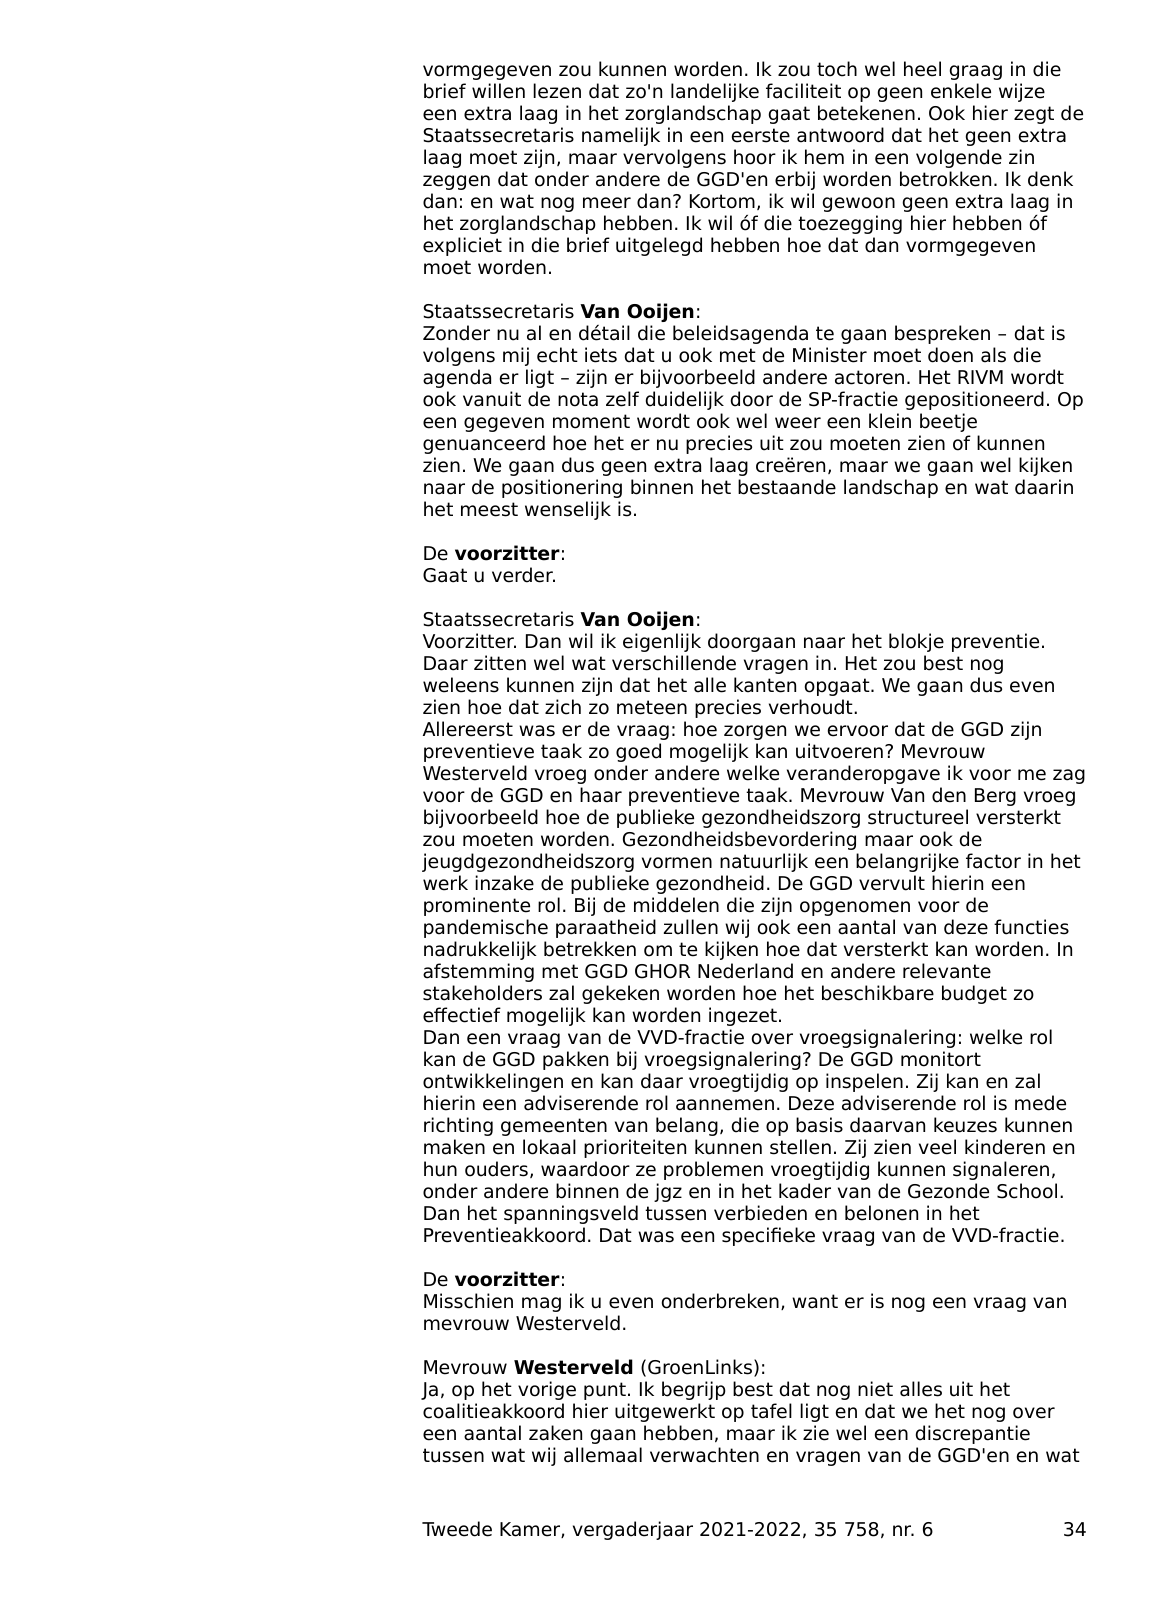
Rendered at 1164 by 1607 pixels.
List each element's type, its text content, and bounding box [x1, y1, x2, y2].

text De voorzitter: [422, 543, 1087, 565]
text Voorzitter. Dan wil ik eigenlijk doorgaan naar het blokje preventie. Daar zitten wel wat verschillende vragen in. Het zou best nog weleens kunnen zijn dat het alle kanten opgaat. We gaan dus even zien hoe dat zich zo meteen precies verhoudt. [422, 631, 1087, 719]
text Misschien mag ik u even onderbreken, want er is nog een vraag van mevrouw Westerveld. [422, 1291, 1087, 1335]
text Staatssecretaris Van Ooijen: [422, 609, 1087, 631]
text Zonder nu al en détail die beleidsagenda te gaan bespreken – dat is volgens mij echt iets dat u ook met de Minister moet doen als die agenda er ligt – zijn er bijvoorbeeld andere actoren. Het RIVM wordt ook vanuit de nota zelf duidelijk door de SP-fractie gepositioneerd. Op een gegeven moment wordt ook wel weer een klein beetje genuanceerd hoe het er nu precies uit zou moeten zien of kunnen zien. We gaan dus geen extra laag creëren, maar we gaan wel kijken naar de positionering binnen het bestaande landschap en wat daarin het meest wenselijk is. [422, 323, 1087, 521]
text Dan het spanningsveld tussen verbieden en belonen in het Preventieakkoord. Dat was een specifieke vraag van de VVD-fractie. [422, 1203, 1087, 1247]
text Mevrouw Westerveld (GroenLinks): [422, 1357, 1087, 1379]
text vormgegeven zou kunnen worden. Ik zou toch wel heel graag in die brief willen lezen dat zo'n landelijke faciliteit op geen enkele wijze een extra laag in het zorglandschap gaat betekenen. Ook hier zegt de Staatssecretaris namelijk in een eerste antwoord dat het geen extra laag moet zijn, maar vervolgens hoor ik hem in een volgende zin zeggen dat onder andere de GGD'en erbij worden betrokken. Ik denk dan: en wat nog meer dan? Kortom, ik wil gewoon geen extra laag in het zorglandschap hebben. Ik wil óf die toezegging hier hebben óf expliciet in die brief uitgelegd hebben hoe dat dan vormgegeven moet worden. [422, 59, 1087, 279]
text Allereerst was er de vraag: hoe zorgen we ervoor dat de GGD zijn preventieve taak zo goed mogelijk kan uitvoeren? Mevrouw Westerveld vroeg onder andere welke veranderopgave ik voor me zag voor de GGD en haar preventieve taak. Mevrouw Van den Berg vroeg bijvoorbeeld hoe de publieke gezondheidszorg structureel versterkt zou moeten worden. Gezondheidsbevordering maar ook de jeugdgezondheidszorg vormen natuurlijk een belangrijke factor in het werk inzake de publieke gezondheid. De GGD vervult hierin een prominente rol. Bij de middelen die zijn opgenomen voor de pandemische paraatheid zullen wij ook een aantal van deze functies nadrukkelijk betrekken om te kijken hoe dat versterkt kan worden. In afstemming met GGD GHOR Nederland en andere relevante stakeholders zal gekeken worden hoe het beschikbare budget zo effectief mogelijk kan worden ingezet. [422, 719, 1087, 1027]
text De voorzitter: [422, 1269, 1087, 1291]
text Dan een vraag van de VVD-fractie over vroegsignalering: welke rol kan de GGD pakken bij vroegsignalering? De GGD monitort ontwikkelingen en kan daar vroegtijdig op inspelen. Zij kan en zal hierin een adviserende rol aannemen. Deze adviserende rol is mede richting gemeenten van belang, die op basis daarvan keuzes kunnen maken en lokaal prioriteiten kunnen stellen. Zij zien veel kinderen en hun ouders, waardoor ze problemen vroegtijdig kunnen signaleren, onder andere binnen de jgz en in het kader van de Gezonde School. [422, 1027, 1087, 1203]
text Gaat u verder. [422, 565, 1087, 587]
text Ja, op het vorige punt. Ik begrijp best dat nog niet alles uit het coalitieakkoord hier uitgewerkt op tafel ligt en dat we het nog over een aantal zaken gaan hebben, maar ik zie wel een discrepantie tussen wat wij allemaal verwachten en vragen van de GGD'en en wat [422, 1379, 1087, 1467]
text Staatssecretaris Van Ooijen: [422, 301, 1087, 323]
